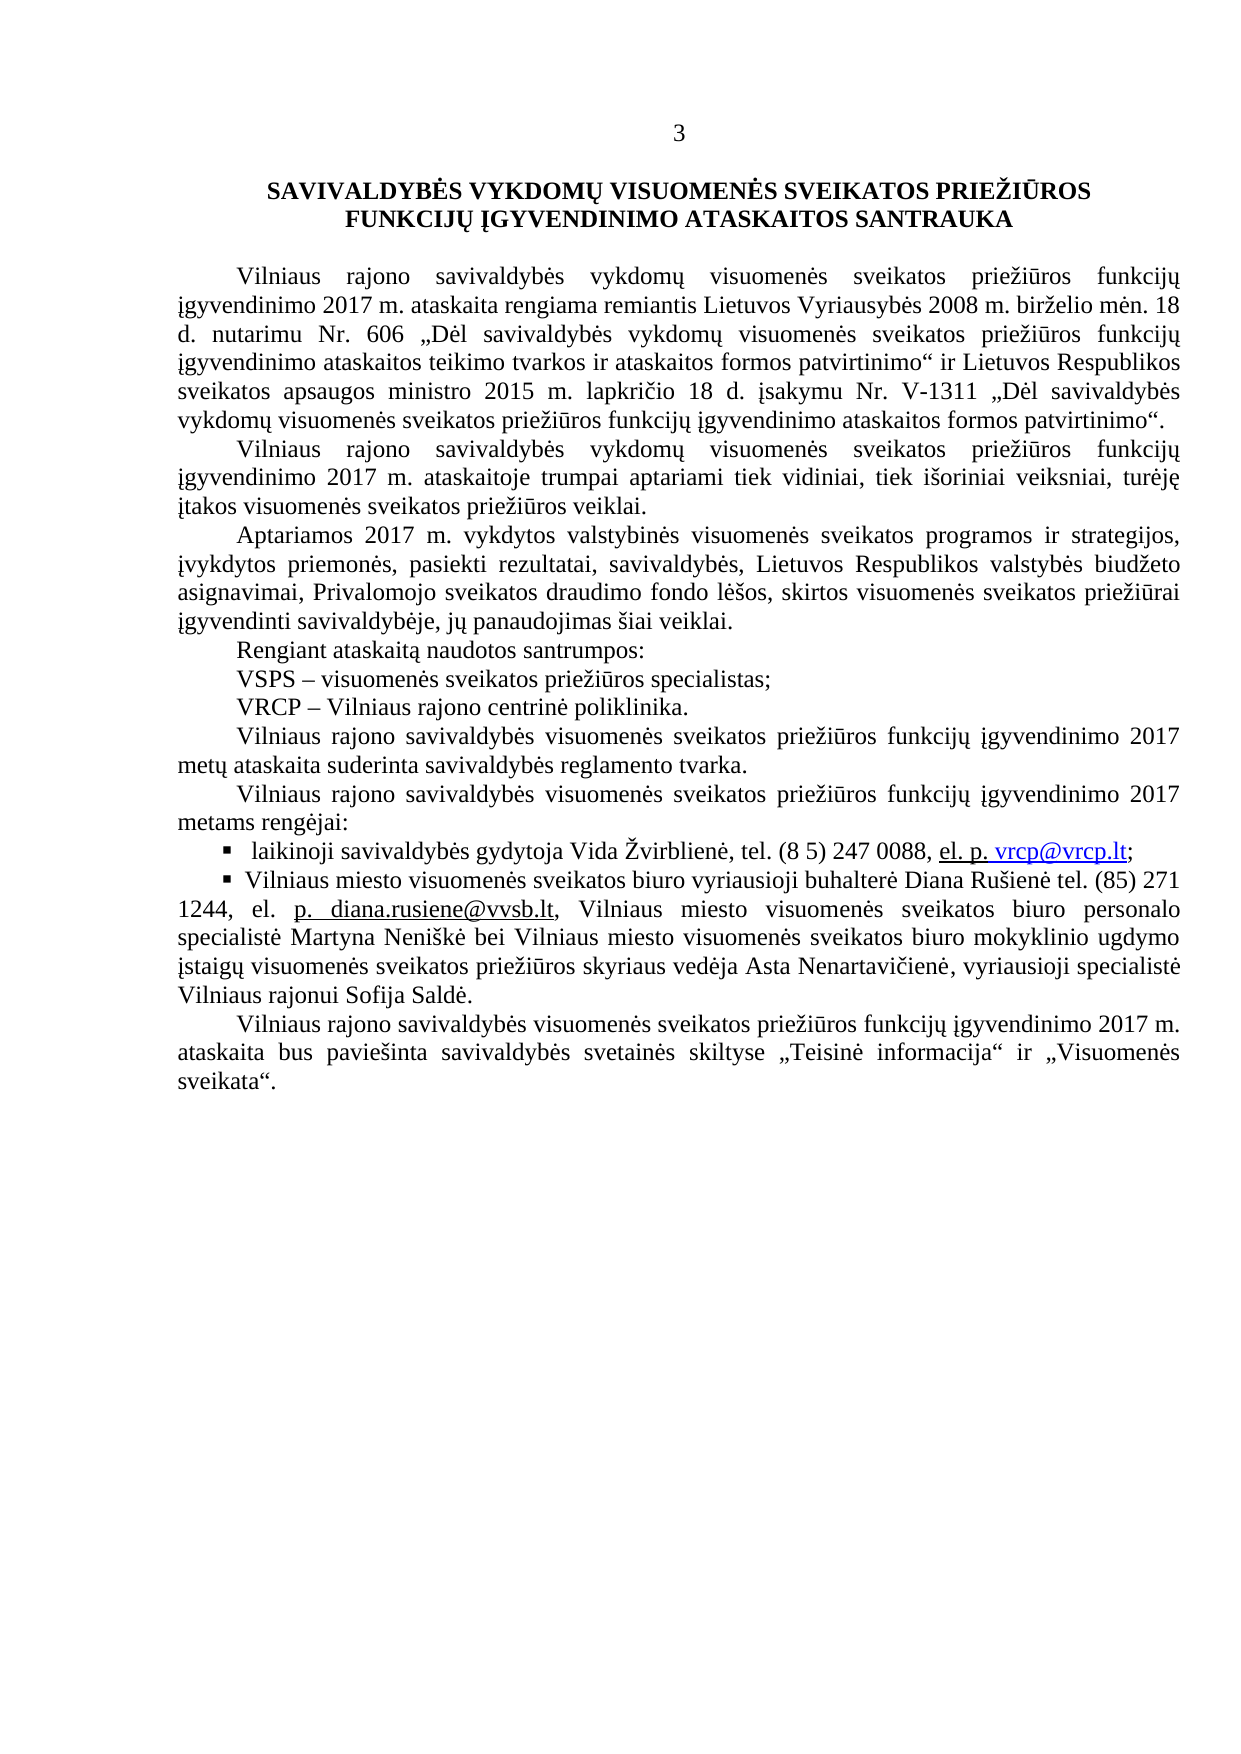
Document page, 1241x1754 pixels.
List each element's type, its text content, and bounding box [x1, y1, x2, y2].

text Vilniaus rajono savivaldybės visuomenės sveikatos priežiūros funkcijų įgyvendinimo 2017 metams rengėjai: [177, 779, 1181, 836]
text Aptariamos 2017 m. vykdytos valstybinės visuomenės sveikatos programos ir strategijos, įvykdytos priemonės, pasiekti rezultatai, savivaldybės, Lietuvos Respublikos valstybės biudžeto asignavimai, Privalomojo sveikatos draudimo fondo lėšos, skirtos visuomenės sveikatos priežiūrai įgyvendinti savivaldybėje, jų panaudojimas šiai veiklai. [177, 520, 1181, 635]
text Vilniaus rajono savivaldybės visuomenės sveikatos priežiūros funkcijų įgyvendinimo 2017 metų ataskaita suderinta savivaldybės reglamento tvarka. [177, 721, 1181, 779]
text VSPS – visuomenės sveikatos priežiūros specialistas; [177, 664, 1181, 692]
text SAVIVALDYBĖS VYKDOMŲ VISUOMENĖS SVEIKATOS PRIEŽIŪROS FUNKCIJŲ ĮGYVENDINIMO ATASKAITOS SANTRAUKA [177, 176, 1181, 233]
text VRCP – Vilniaus rajono centrinė poliklinika. [177, 692, 1181, 721]
text  laikinoji savivaldybės gydytoja Vida Žvirblienė, tel. (8 5) 247 0088, el. p. vrcp@vrcp.lt; [177, 836, 1181, 865]
text Vilniaus rajono savivaldybės vykdomų visuomenės sveikatos priežiūros funkcijų įgyvendinimo 2017 m. ataskaita rengiama remiantis Lietuvos Vyriausybės 2008 m. birželio mėn. 18 d. nutarimu Nr. 606 „Dėl savivaldybės vykdomų visuomenės sveikatos priežiūros funkcijų įgyvendinimo ataskaitos teikimo tvarkos ir ataskaitos formos patvirtinimo“ ir Lietuvos Respublikos sveikatos apsaugos ministro 2015 m. lapkričio 18 d. įsakymu Nr. V-1311 „Dėl savivaldybės vykdomų visuomenės sveikatos priežiūros funkcijų įgyvendinimo ataskaitos formos patvirtinimo“. [177, 261, 1181, 434]
text Vilniaus rajono savivaldybės visuomenės sveikatos priežiūros funkcijų įgyvendinimo 2017 m. ataskaita bus paviešinta savivaldybės svetainės skiltyse „Teisinė informacija“ ir „Visuomenės sveikata“. [177, 1009, 1181, 1095]
text  Vilniaus miesto visuomenės sveikatos biuro vyriausioji buhalterė Diana Rušienė tel. (85) 271 1244, el. p. diana.rusiene@vvsb.lt, Vilniaus miesto visuomenės sveikatos biuro personalo specialistė Martyna Neniškė bei Vilniaus miesto visuomenės sveikatos biuro mokyklinio ugdymo įstaigų visuomenės sveikatos priežiūros skyriaus vedėja Asta Nenartavičienė, vyriausioji specialistė Vilniaus rajonui Sofija Saldė. [177, 865, 1181, 1009]
text Vilniaus rajono savivaldybės vykdomų visuomenės sveikatos priežiūros funkcijų įgyvendinimo 2017 m. ataskaitoje trumpai aptariami tiek vidiniai, tiek išoriniai veiksniai, turėję įtakos visuomenės sveikatos priežiūros veiklai. [177, 434, 1181, 520]
text Rengiant ataskaitą naudotos santrumpos: [177, 635, 1181, 664]
